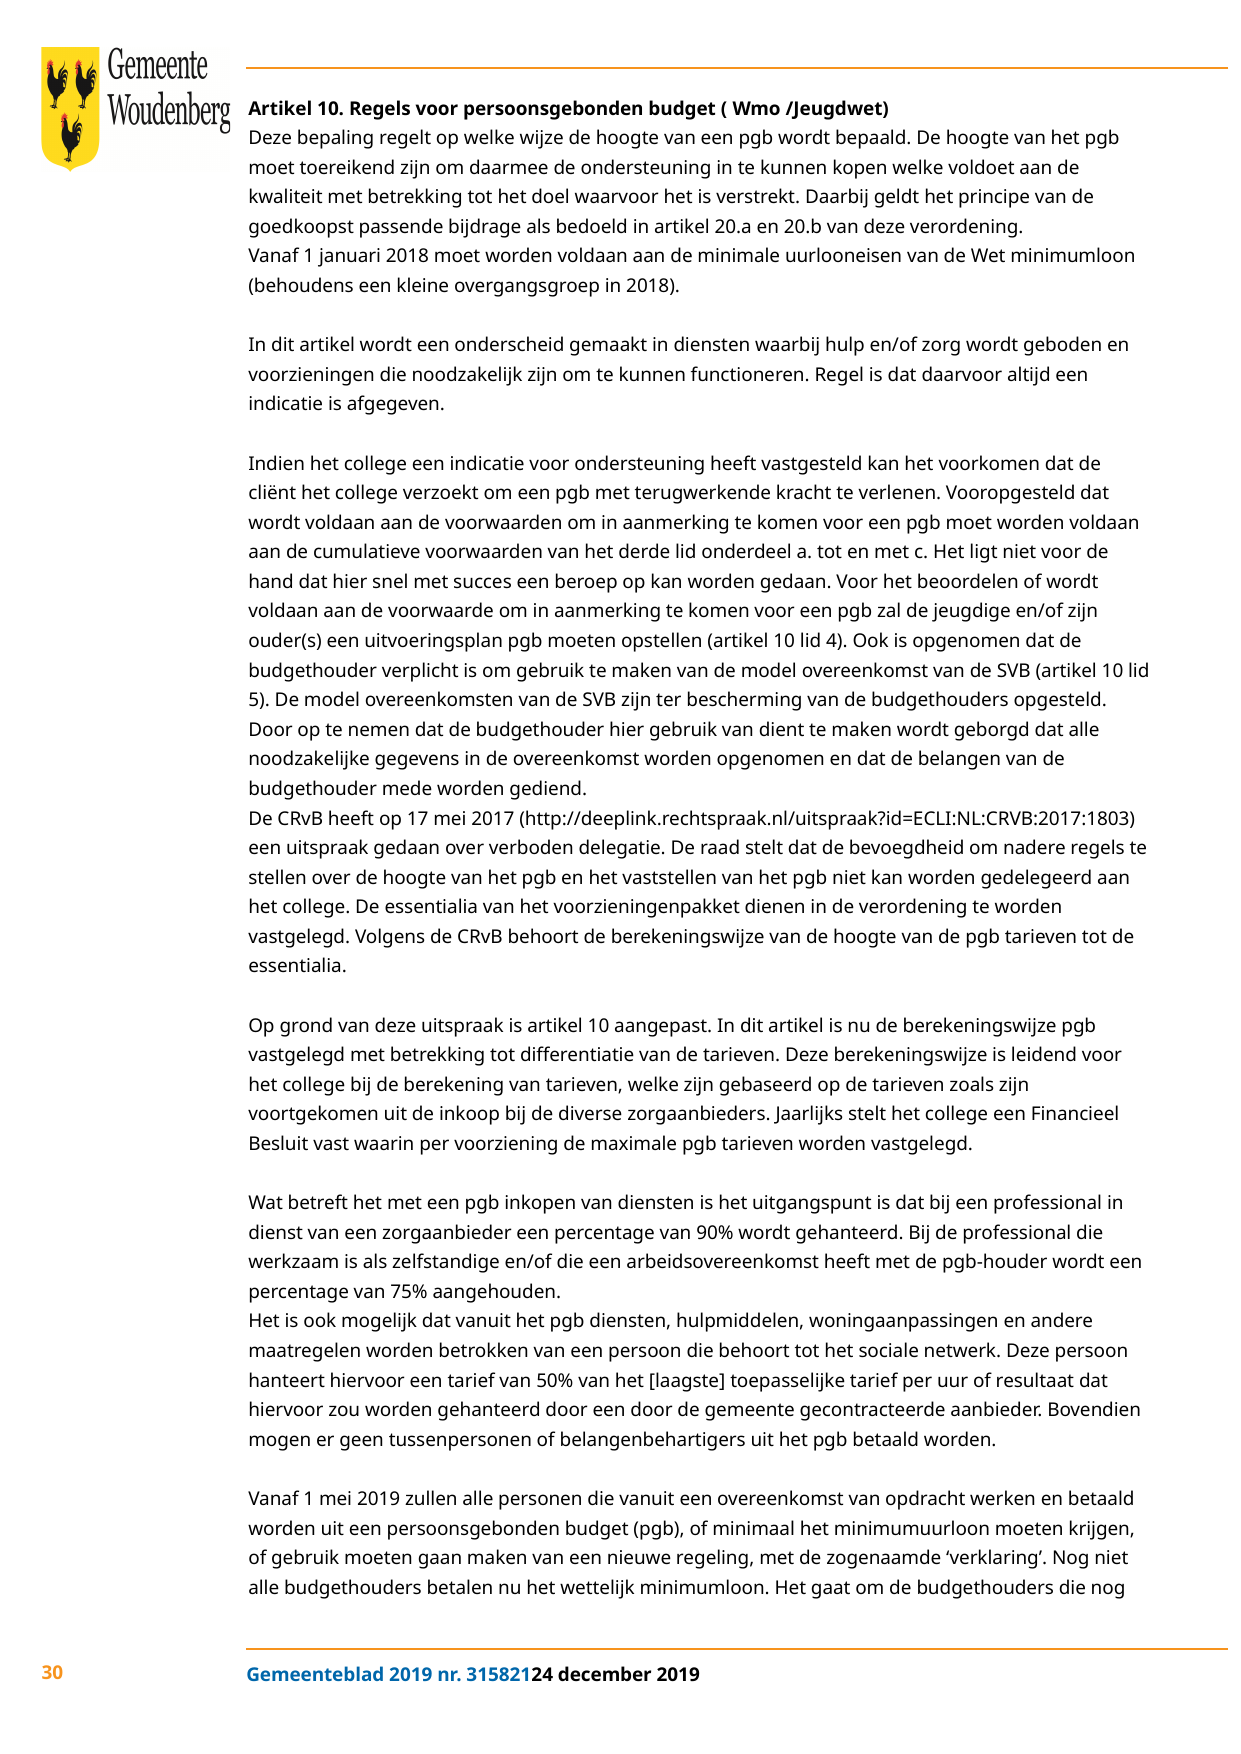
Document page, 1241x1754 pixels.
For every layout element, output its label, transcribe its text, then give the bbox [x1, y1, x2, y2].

text Deze bepaling regelt op welke wijze de hoogte van een pgb wordt bepaald. De hoogte van het pgb moet toereikend zijn om daarmee de ondersteuning in te kunnen kopen welke voldoet aan de kwaliteit met betrekking tot het doel waarvoor het is verstrekt. Daarbij geldt het principe van de goedkoopst passende bijdrage als bedoeld in artikel 20.a en 20.b van deze verordening. [248, 124, 1152, 239]
text In dit artikel wordt een onderscheid gemaakt in diensten waarbij hulp en/of zorg wordt geboden en voorzieningen die noodzakelijk zijn om te kunnen functioneren. Regel is dat daarvoor altijd een indicatie is afgegeven. [248, 331, 1152, 416]
text De CRvB heeft op 17 mei 2017 (http://deeplink.rechtspraak.nl/uitspraak?id=ECLI:NL:CRVB:2017:1803) een uitspraak gedaan over verboden delegatie. De raad stelt dat de bevoegdheid om nadere regels te stellen over de hoogte van het pgb en het vaststellen van het pgb niet kan worden gedelegeerd aan het college. De essentialia van het voorzieningenpakket dienen in de verordening te worden vastgelegd. Volgens de CRvB behoort de berekeningswijze van de hoogte van de pgb tarieven tot de essentialia. [248, 805, 1152, 978]
picture [41, 47, 231, 172]
text Vanaf 1 mei 2019 zullen alle personen die vanuit een overeenkomst van opdracht werken en betaald worden uit een persoonsgebonden budget (pgb), of minimaal het minimumuurloon moeten krijgen, of gebruik moeten gaan maken van een nieuwe regeling, met de zogenaamde ‘verklaring’. Nog niet alle budgethouders betalen nu het wettelijk minimumloon. Het gaat om de budgethouders die nog [248, 1485, 1152, 1600]
text Artikel 10. Regels voor persoonsgebonden budget ( Wmo /Jeugdwet) [248, 95, 1152, 121]
text Indien het college een indicatie voor ondersteuning heeft vastgesteld kan het voorkomen dat de cliënt het college verzoekt om een pgb met terugwerkende kracht te verlenen. Vooropgesteld dat wordt voldaan aan de voorwaarden om in aanmerking te komen voor een pgb moet worden voldaan aan de cumulatieve voorwaarden van het derde lid onderdeel a. tot en met c. Het ligt niet voor de hand dat hier snel met succes een beroep op kan worden gedaan. Voor het beoordelen of wordt voldaan aan de voorwaarde om in aanmerking te komen voor een pgb zal de jeugdige en/of zijn ouder(s) een uitvoeringsplan pgb moeten opstellen (artikel 10 lid 4). Ook is opgenomen dat de budgethouder verplicht is om gebruik te maken van de model overeenkomst van de SVB (artikel 10 lid 5). De model overeenkomsten van de SVB zijn ter bescherming van de budgethouders opgesteld. Door op te nemen dat de budgethouder hier gebruik van dient te maken wordt geborgd dat alle noodzakelijke gegevens in de overeenkomst worden opgenomen en dat de belangen van de budgethouder mede worden gediend. [248, 450, 1152, 801]
text Wat betreft het met een pgb inkopen van diensten is het uitgangspunt is dat bij een professional in dienst van een zorgaanbieder een percentage van 90% wordt gehanteerd. Bij de professional die werkzaam is als zelfstandige en/of die een arbeidsovereenkomst heeft met de pgb-houder wordt een percentage van 75% aangehouden. [248, 1189, 1152, 1304]
text Het is ook mogelijk dat vanuit het pgb diensten, hulpmiddelen, woningaanpassingen en andere maatregelen worden betrokken van een persoon die behoort tot het sociale netwerk. Deze persoon hanteert hiervoor een tarief van 50% van het [laagste] toepasselijke tarief per uur of resultaat dat hiervoor zou worden gehanteerd door een door de gemeente gecontracteerde aanbieder. Bovendien mogen er geen tussenpersonen of belangenbehartigers uit het pgb betaald worden. [248, 1308, 1152, 1452]
text Op grond van deze uitspraak is artikel 10 aangepast. In dit artikel is nu de berekeningswijze pgb vastgelegd met betrekking tot differentiatie van de tarieven. Deze berekeningswijze is leidend voor het college bij de berekening van tarieven, welke zijn gebaseerd op de tarieven zoals zijn voortgekomen uit de inkoop bij de diverse zorgaanbieders. Jaarlijks stelt het college een Financieel Besluit vast waarin per voorziening de maximale pgb tarieven worden vastgelegd. [248, 1012, 1152, 1156]
text Vanaf 1 januari 2018 moet worden voldaan aan de minimale uurlooneisen van de Wet minimumloon (behoudens een kleine overgangsgroep in 2018). [248, 243, 1152, 298]
